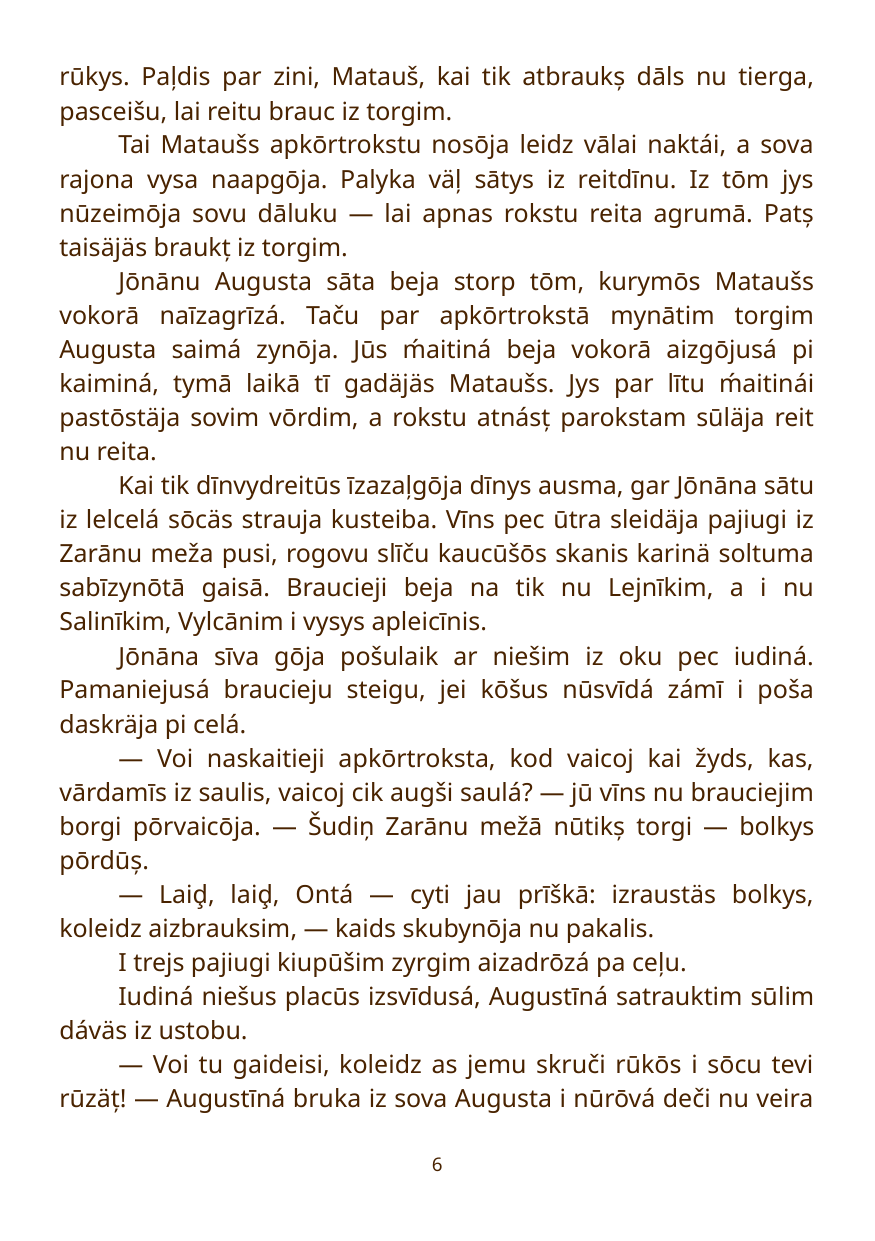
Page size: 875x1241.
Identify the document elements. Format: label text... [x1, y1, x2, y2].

text Tai Mataušs apkōrtrokstu nosōja leidz vālai naktái, a sova rajona vysa naapgōja. Palyka väļ sātys iz reitdīnu. Iz tōm jys nūzeimōja sovu dāluku — lai apnas rokstu reita agrumā. Patș taisäjäs braukț iz torgim. [59, 127, 815, 263]
text — Laiḑ, laiḑ, Ontá — cyti jau prīškā: izraustäs bolkys, koleidz aizbrauksim, — kaids skubynōja nu pakalis. [59, 877, 815, 945]
text — Voi tu gaideisi, koleidz as jemu skruči rūkōs i sōcu tevi rūzäț! — Augustīná bruka iz sova Augusta i nūrōvá deči nu veira [59, 1047, 815, 1115]
text Kai tik dīnvydreitūs īzazaļgōja dīnys ausma, gar Jōnāna sātu iz lelcelá sōcäs strauja kusteiba. Vīns pec ūtra sleidäja pajiugi iz Zarānu meža pusi, rogovu slīču kaucūšōs skanis karinä soltuma sabīzynōtā gaisā. Braucieji beja na tik nu Lejnīkim, a i nu Salinīkim, Vylcānim i vysys apleicīnis. [59, 468, 815, 638]
text Jōnānu Augusta sāta beja storp tōm, kurymōs Mataušs vokorā naīzagrīzá. Taču par apkōrtrokstā mynātim torgim Augusta saimá zynōja. Jūs ḿaitiná beja vokorā aizgōjusá pi kaiminá, tymā laikā tī gadäjäs Mataušs. Jys par lītu ḿaitinái pastōstäja sovim vōrdim, a rokstu atnásț parokstam sūläja reit nu reita. [59, 263, 815, 468]
text rūkys. Paļdis par zini, Matauš, kai tik atbraukș dāls nu tierga, pasceišu, lai reitu brauc iz torgim. [59, 59, 815, 127]
text — Voi naskaitieji apkōrtroksta, kod vaicoj kai žyds, kas, vārdamīs iz saulis, vaicoj cik augši saulá? — jū vīns nu brauciejim borgi pōrvaicōja. — Šudiņ Zarānu mežā nūtikș torgi — bolkys pōrdūș. [59, 740, 815, 877]
text Jōnāna sīva gōja pošulaik ar niešim iz oku pec iudiná. Pamaniejusá braucieju steigu, jei kōšus nūsvīdá zámī i poša daskräja pi celá. [59, 638, 815, 740]
text I trejs pajiugi kiupūšim zyrgim aizadrōzá pa ceļu. [59, 945, 815, 979]
text Iudiná niešus placūs izsvīdusá, Augustīná satrauktim sūlim dáväs iz ustobu. [59, 979, 815, 1047]
